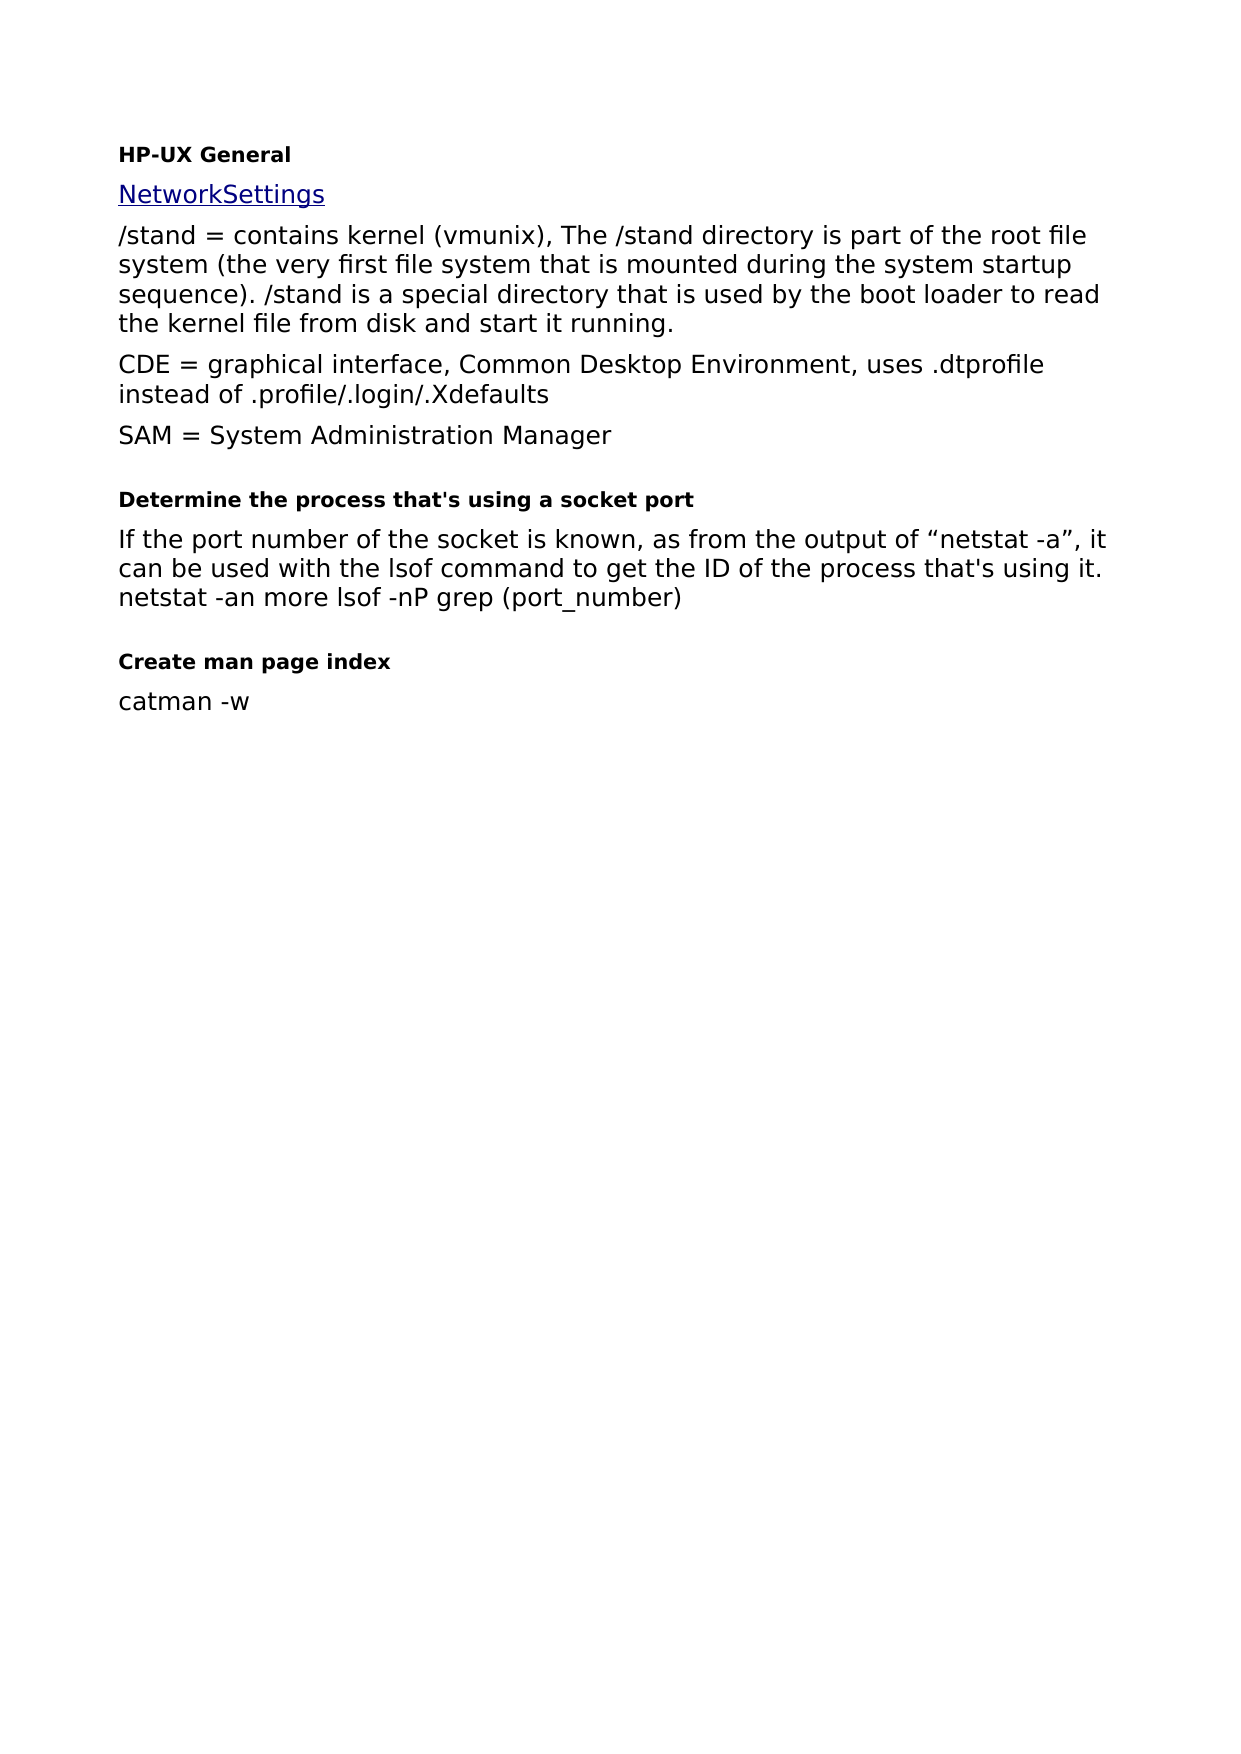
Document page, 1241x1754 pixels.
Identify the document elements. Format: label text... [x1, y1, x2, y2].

subtitle Determine the process that's using a socket port [118, 488, 1122, 512]
text CDE = graphical interface, Common Desktop Environment, uses .dtprofile instead of .profile/.login/.Xdefaults [118, 351, 1122, 409]
text /stand = contains kernel (vmunix), The /stand directory is part of the root file system (the very first file system that is mounted during the system startup sequence). /stand is a special directory that is used by the boot loader to read the kernel file from disk and start it running. [118, 222, 1122, 338]
text SAM = System Administration Manager [118, 422, 1122, 451]
subtitle HP-UX General [118, 143, 1122, 167]
text If the port number of the socket is known, as from the output of “netstat -a”, it can be used with the lsof command to get the ID of the process that's using it. netstat -an more lsof -nP grep (port_number) [118, 525, 1122, 612]
subtitle Create man page index [118, 650, 1122, 674]
text catman -w [118, 687, 1122, 716]
text NetworkSettings [118, 180, 1122, 209]
